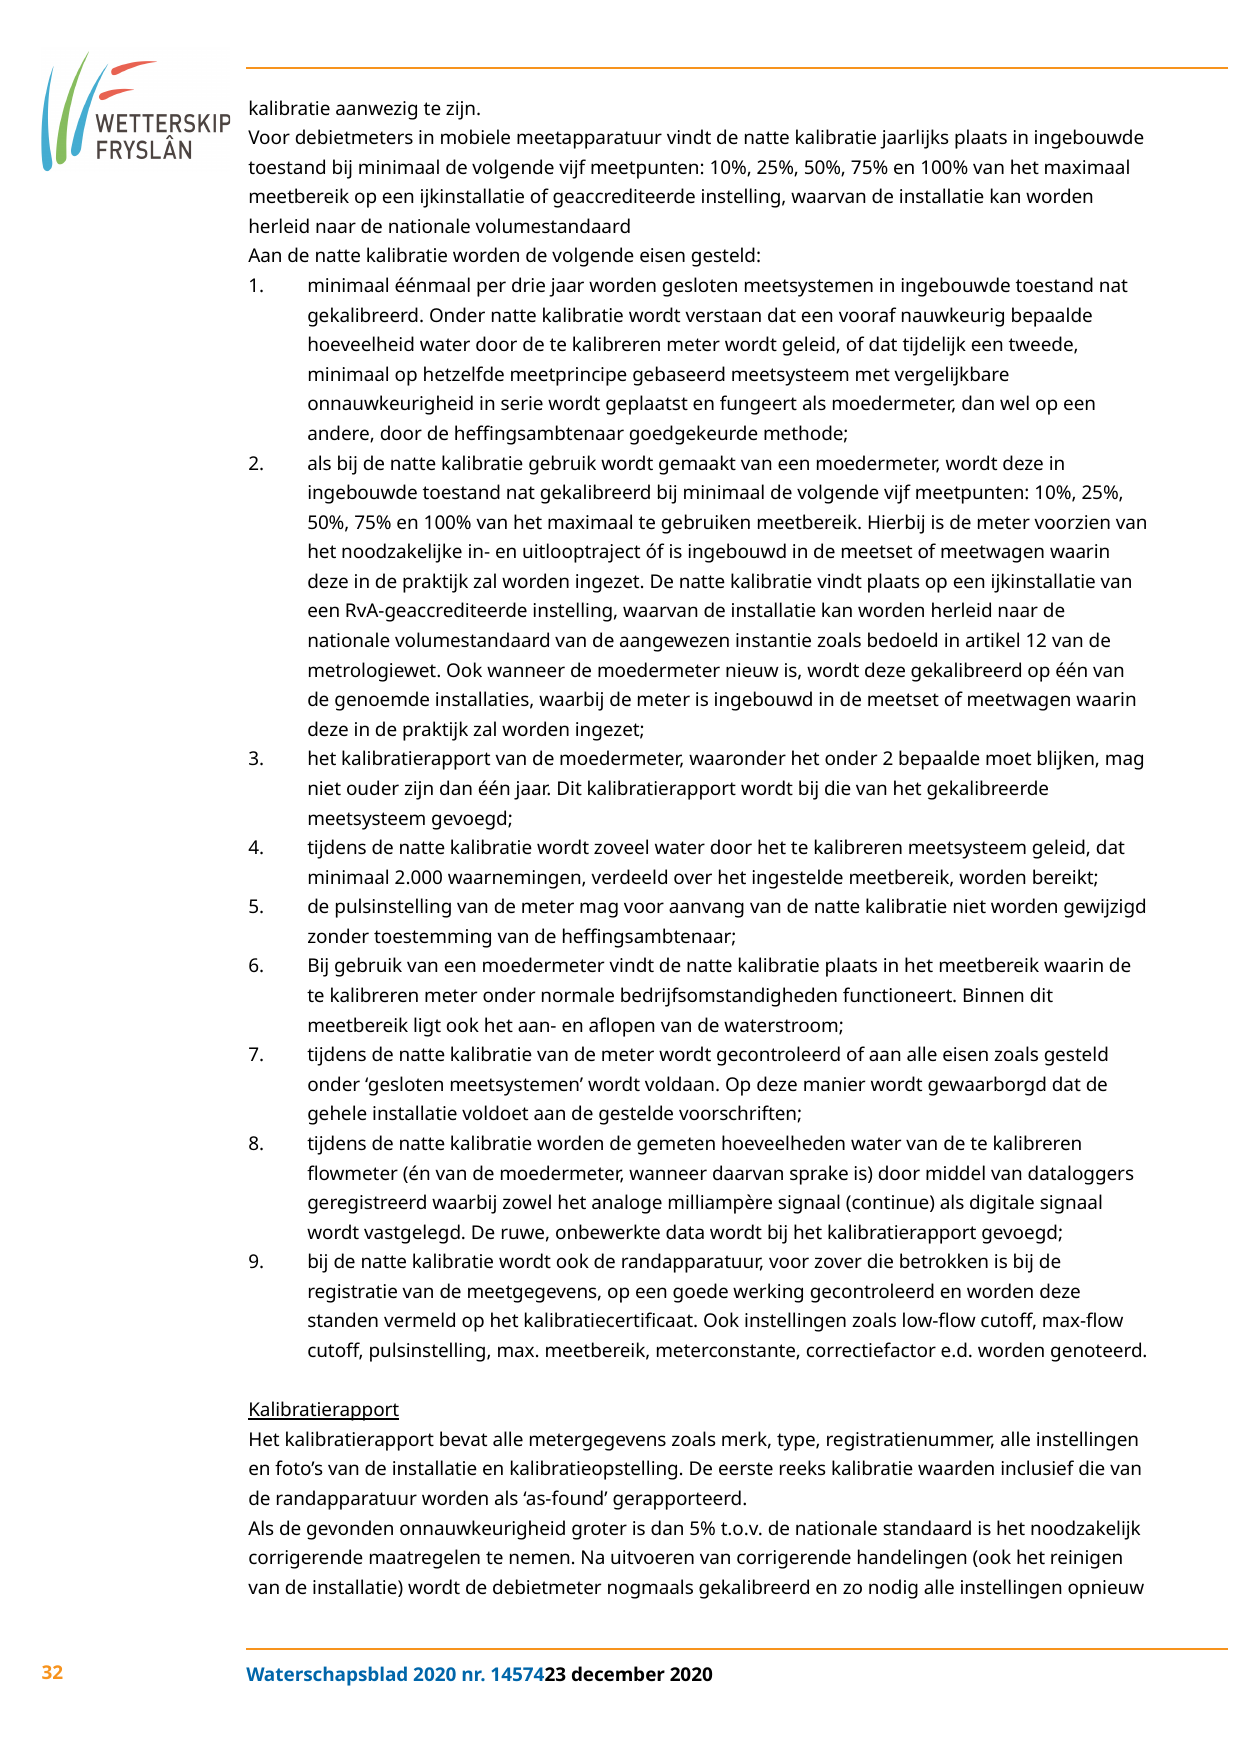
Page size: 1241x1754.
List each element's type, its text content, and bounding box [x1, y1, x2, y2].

list bij de natte kalibratie wordt ook de randapparatuur, voor zover die betrokken is bij de registratie van de meetgegevens, op een goede werking gecontroleerd en worden deze standen vermeld op het kalibratiecertificaat. Ook instellingen zoals low-flow cutoff, max-flow cutoff, pulsinstelling, max. meetbereik, meterconstante, correctiefactor e.d. worden genoteerd. [248, 1248, 1152, 1363]
list minimaal éénmaal per drie jaar worden gesloten meetsystemen in ingebouwde toestand nat gekalibreerd. Onder natte kalibratie wordt verstaan dat een vooraf nauwkeurig bepaalde hoeveelheid water door de te kalibreren meter wordt geleid, of dat tijdelijk een tweede, minimaal op hetzelfde meetprincipe gebaseerd meetsysteem met vergelijkbare onnauwkeurigheid in serie wordt geplaatst en fungeert als moedermeter, dan wel op een andere, door de heffingsambtenaar goedgekeurde methode; [248, 272, 1152, 446]
list tijdens de natte kalibratie wordt zoveel water door het te kalibreren meetsysteem geleid, dat minimaal 2.000 waarnemingen, verdeeld over het ingestelde meetbereik, worden bereikt; [248, 834, 1152, 890]
text kalibratie aanwezig te zijn. [248, 95, 1152, 121]
text Het kalibratierapport bevat alle metergegevens zoals merk, type, registratienummer, alle instellingen en foto’s van de installatie en kalibratieopstelling. De eerste reeks kalibratie waarden inclusief die van de randapparatuur worden als ‘as-found’ gerapporteerd. [248, 1426, 1152, 1511]
picture [41, 47, 231, 172]
text Kalibratierapport [248, 1396, 1152, 1422]
text Als de gevonden onnauwkeurigheid groter is dan 5% t.o.v. de nationale standaard is het noodzakelijk corrigerende maatregelen te nemen. Na uitvoeren van corrigerende handelingen (ook het reinigen van de installatie) wordt de debietmeter nogmaals gekalibreerd en zo nodig alle instellingen opnieuw [248, 1515, 1152, 1600]
list tijdens de natte kalibratie van de meter wordt gecontroleerd of aan alle eisen zoals gesteld onder ‘gesloten meetsystemen’ wordt voldaan. Op deze manier wordt gewaarborgd dat de gehele installatie voldoet aan de gestelde voorschriften; [248, 1041, 1152, 1126]
text Voor debietmeters in mobiele meetapparatuur vindt de natte kalibratie jaarlijks plaats in ingebouwde toestand bij minimaal de volgende vijf meetpunten: 10%, 25%, 50%, 75% en 100% van het maximaal meetbereik op een ijkinstallatie of geaccrediteerde instelling, waarvan de installatie kan worden herleid naar de nationale volumestandaard [248, 124, 1152, 239]
text Aan de natte kalibratie worden de volgende eisen gesteld: [248, 243, 1152, 268]
list als bij de natte kalibratie gebruik wordt gemaakt van een moedermeter, wordt deze in ingebouwde toestand nat gekalibreerd bij minimaal de volgende vijf meetpunten: 10%, 25%, 50%, 75% en 100% van het maximaal te gebruiken meetbereik. Hierbij is de meter voorzien van het noodzakelijke in- en uitlooptraject óf is ingebouwd in de meetset of meetwagen waarin deze in de praktijk zal worden ingezet. De natte kalibratie vindt plaats op een ijkinstallatie van een RvA-geaccrediteerde instelling, waarvan de installatie kan worden herleid naar de nationale volumestandaard van de aangewezen instantie zoals bedoeld in artikel 12 van de metrologiewet. Ook wanneer de moedermeter nieuw is, wordt deze gekalibreerd op één van de genoemde installaties, waarbij de meter is ingebouwd in de meetset of meetwagen waarin deze in de praktijk zal worden ingezet; [248, 450, 1152, 742]
list de pulsinstelling van de meter mag voor aanvang van de natte kalibratie niet worden gewijzigd zonder toestemming van de heffingsambtenaar; [248, 893, 1152, 949]
list het kalibratierapport van de moedermeter, waaronder het onder 2 bepaalde moet blijken, mag niet ouder zijn dan één jaar. Dit kalibratierapport wordt bij die van het gekalibreerde meetsysteem gevoegd; [248, 746, 1152, 831]
list tijdens de natte kalibratie worden de gemeten hoeveelheden water van de te kalibreren flowmeter (én van de moedermeter, wanneer daarvan sprake is) door middel van dataloggers geregistreerd waarbij zowel het analoge milliampère signaal (continue) als digitale signaal wordt vastgelegd. De ruwe, onbewerkte data wordt bij het kalibratierapport gevoegd; [248, 1130, 1152, 1245]
list Bij gebruik van een moedermeter vindt de natte kalibratie plaats in het meetbereik waarin de te kalibreren meter onder normale bedrijfsomstandigheden functioneert. Binnen dit meetbereik ligt ook het aan- en aflopen van de waterstroom; [248, 953, 1152, 1038]
